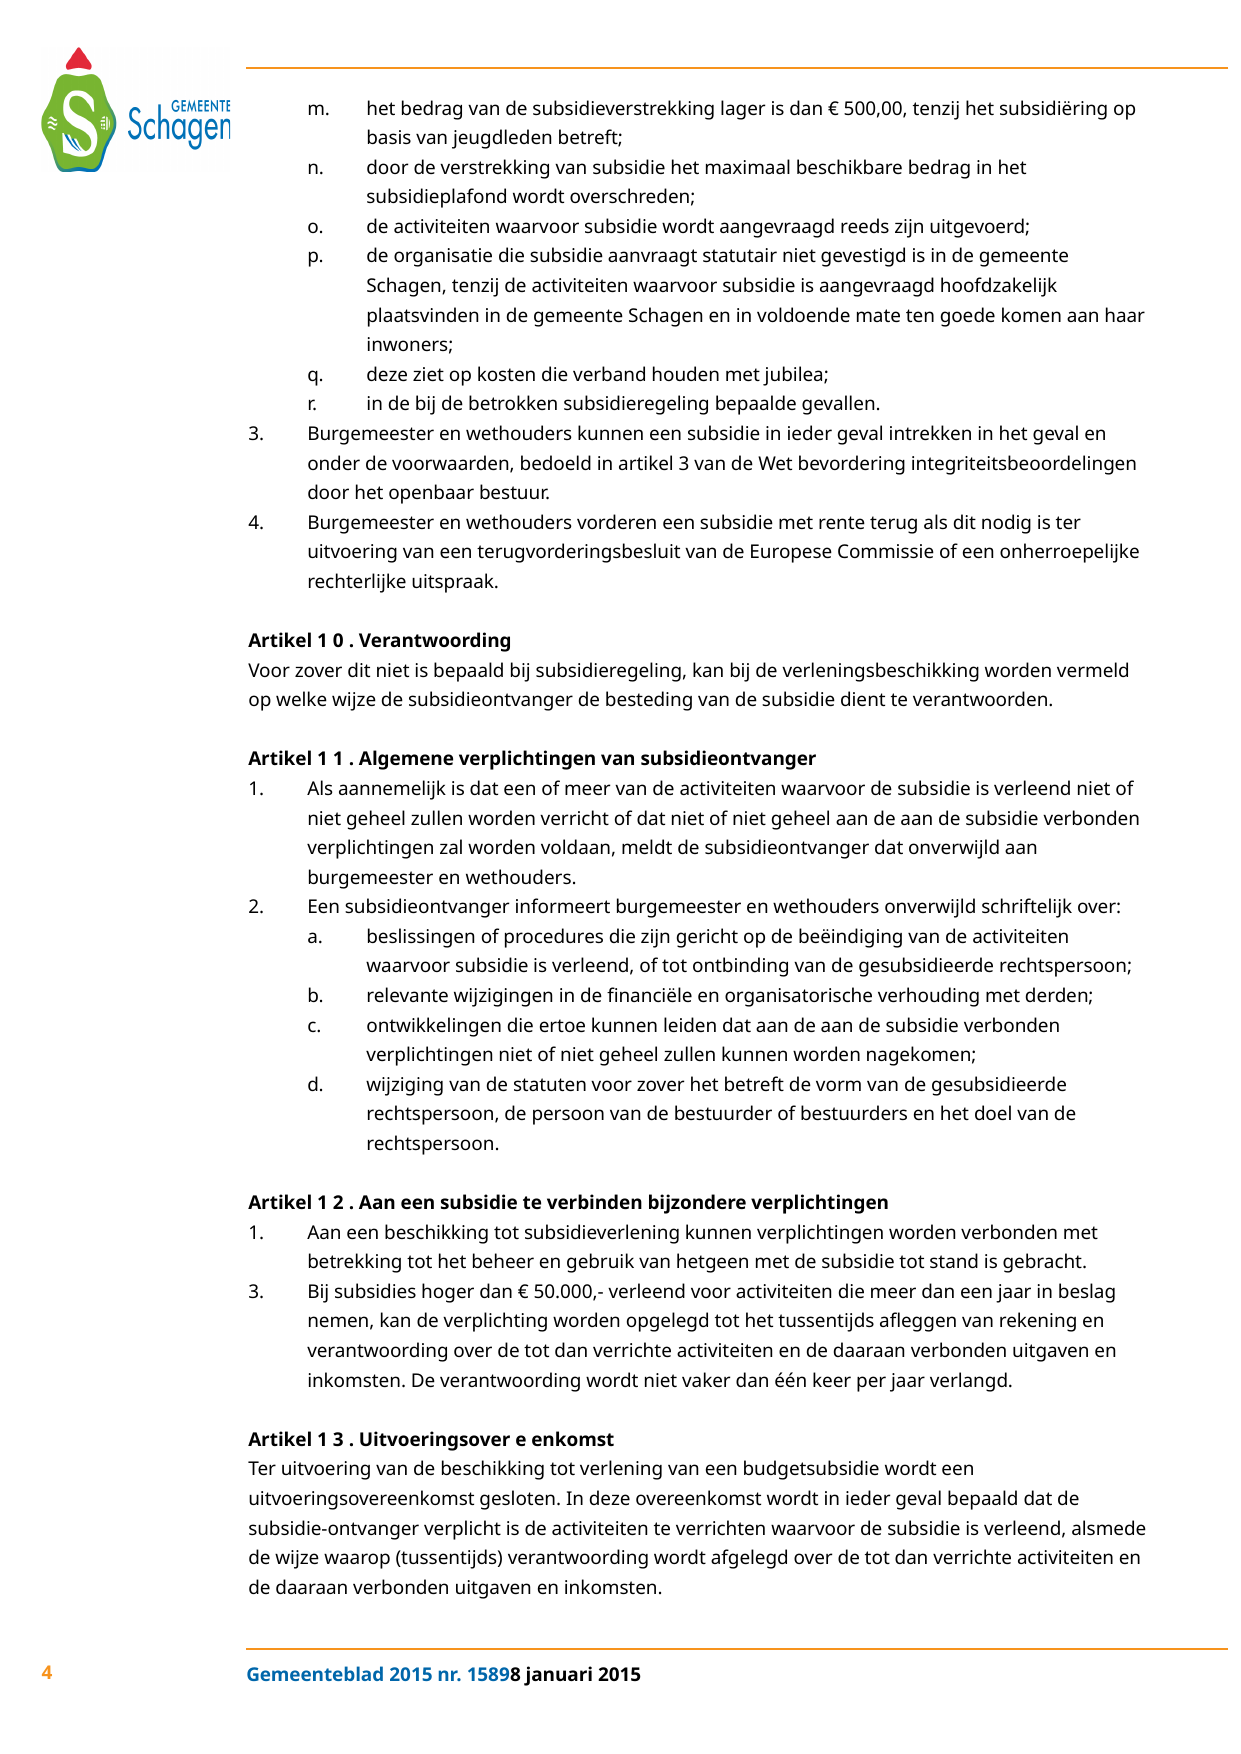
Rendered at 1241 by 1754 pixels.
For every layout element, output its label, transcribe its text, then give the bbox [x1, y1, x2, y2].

text Ter uitvoering van de beschikking tot verlening van een budgetsubsidie wordt een uitvoeringsovereenkomst gesloten. In deze overeenkomst wordt in ieder geval bepaald dat de subsidie-ontvanger verplicht is de activiteiten te verrichten waarvoor de subsidie is verleend, alsmede de wijze waarop (tussentijds) verantwoording wordt afgelegd over de tot dan verrichte activiteiten en de daaraan verbonden uitgaven en inkomsten. [248, 1456, 1152, 1600]
list deze ziet op kosten die verband houden met jubilea; [307, 361, 1152, 387]
list in de bij de betrokken subsidieregeling bepaalde gevallen. [307, 391, 1152, 416]
list wijziging van de statuten voor zover het betreft de vorm van de gesubsidieerde rechtspersoon, de persoon van de bestuurder of bestuurders en het doel van de rechtspersoon. [307, 1071, 1152, 1156]
list relevante wijzigingen in de financiële en organisatorische verhouding met derden; [307, 982, 1152, 1008]
list Burgemeester en wethouders vorderen een subsidie met rente terug als dit nodig is ter uitvoering van een terugvorderingsbesluit van de Europese Commissie of een onherroepelijke rechterlijke uitspraak. [248, 509, 1152, 594]
text Voor zover dit niet is bepaald bij subsidieregeling, kan bij de verleningsbeschikking worden vermeld op welke wijze de subsidieontvanger de besteding van de subsidie dient te verantwoorden. [248, 657, 1152, 712]
text Artikel 1 1 . Algemene verplichtingen van subsidieontvanger [248, 746, 1152, 771]
list Aan een beschikking tot subsidieverlening kunnen verplichtingen worden verbonden met betrekking tot het beheer en gebruik van hetgeen met de subsidie tot stand is gebracht. [248, 1219, 1152, 1274]
text Artikel 1 3 . Uitvoeringsover e enkomst [248, 1426, 1152, 1452]
list Een subsidieontvanger informeert burgemeester en wethouders onverwijld schriftelijk over: [248, 893, 1152, 919]
picture [41, 47, 231, 172]
list het bedrag van de subsidieverstrekking lager is dan € 500,00, tenzij het subsidiëring op basis van jeugdleden betreft; [307, 95, 1152, 150]
list door de verstrekking van subsidie het maximaal beschikbare bedrag in het [307, 154, 1152, 180]
list de activiteiten waarvoor subsidie wordt aangevraagd reeds zijn uitgevoerd; [307, 213, 1152, 239]
list Bij subsidies hoger dan € 50.000,- verleend voor activiteiten die meer dan een jaar in beslag nemen, kan de verplichting worden opgelegd tot het tussentijds afleggen van rekening en verantwoording over de tot dan verrichte activiteiten en de daaraan verbonden uitgaven en inkomsten. De verantwoording wordt niet vaker dan één keer per jaar verlangd. [248, 1278, 1152, 1393]
text Artikel 1 2 . Aan een subsidie te verbinden bijzondere verplichtingen [248, 1189, 1152, 1215]
list Als aannemelijk is dat een of meer van de activiteiten waarvoor de subsidie is verleend niet of niet geheel zullen worden verricht of dat niet of niet geheel aan de aan de subsidie verbonden verplichtingen zal worden voldaan, meldt de subsidieontvanger dat onverwijld aan burgemeester en wethouders. [248, 775, 1152, 890]
list de organisatie die subsidie aanvraagt statutair niet gevestigd is in de gemeente Schagen, tenzij de activiteiten waarvoor subsidie is aangevraagd hoofdzakelijk plaatsvinden in de gemeente Schagen en in voldoende mate ten goede komen aan haar inwoners; [307, 243, 1152, 357]
list Burgemeester en wethouders kunnen een subsidie in ieder geval intrekken in het geval en onder de voorwaarden, bedoeld in artikel 3 van de Wet bevordering integriteitsbeoordelingen door het openbaar bestuur. [248, 420, 1152, 505]
list beslissingen of procedures die zijn gericht op de beëindiging van de activiteiten waarvoor subsidie is verleend, of tot ontbinding van de gesubsidieerde rechtspersoon; [307, 923, 1152, 978]
list subsidieplafond wordt overschreden; [307, 183, 1152, 209]
list ontwikkelingen die ertoe kunnen leiden dat aan de aan de subsidie verbonden verplichtingen niet of niet geheel zullen kunnen worden nagekomen; [307, 1012, 1152, 1067]
text Artikel 1 0 . Verantwoording [248, 627, 1152, 653]
